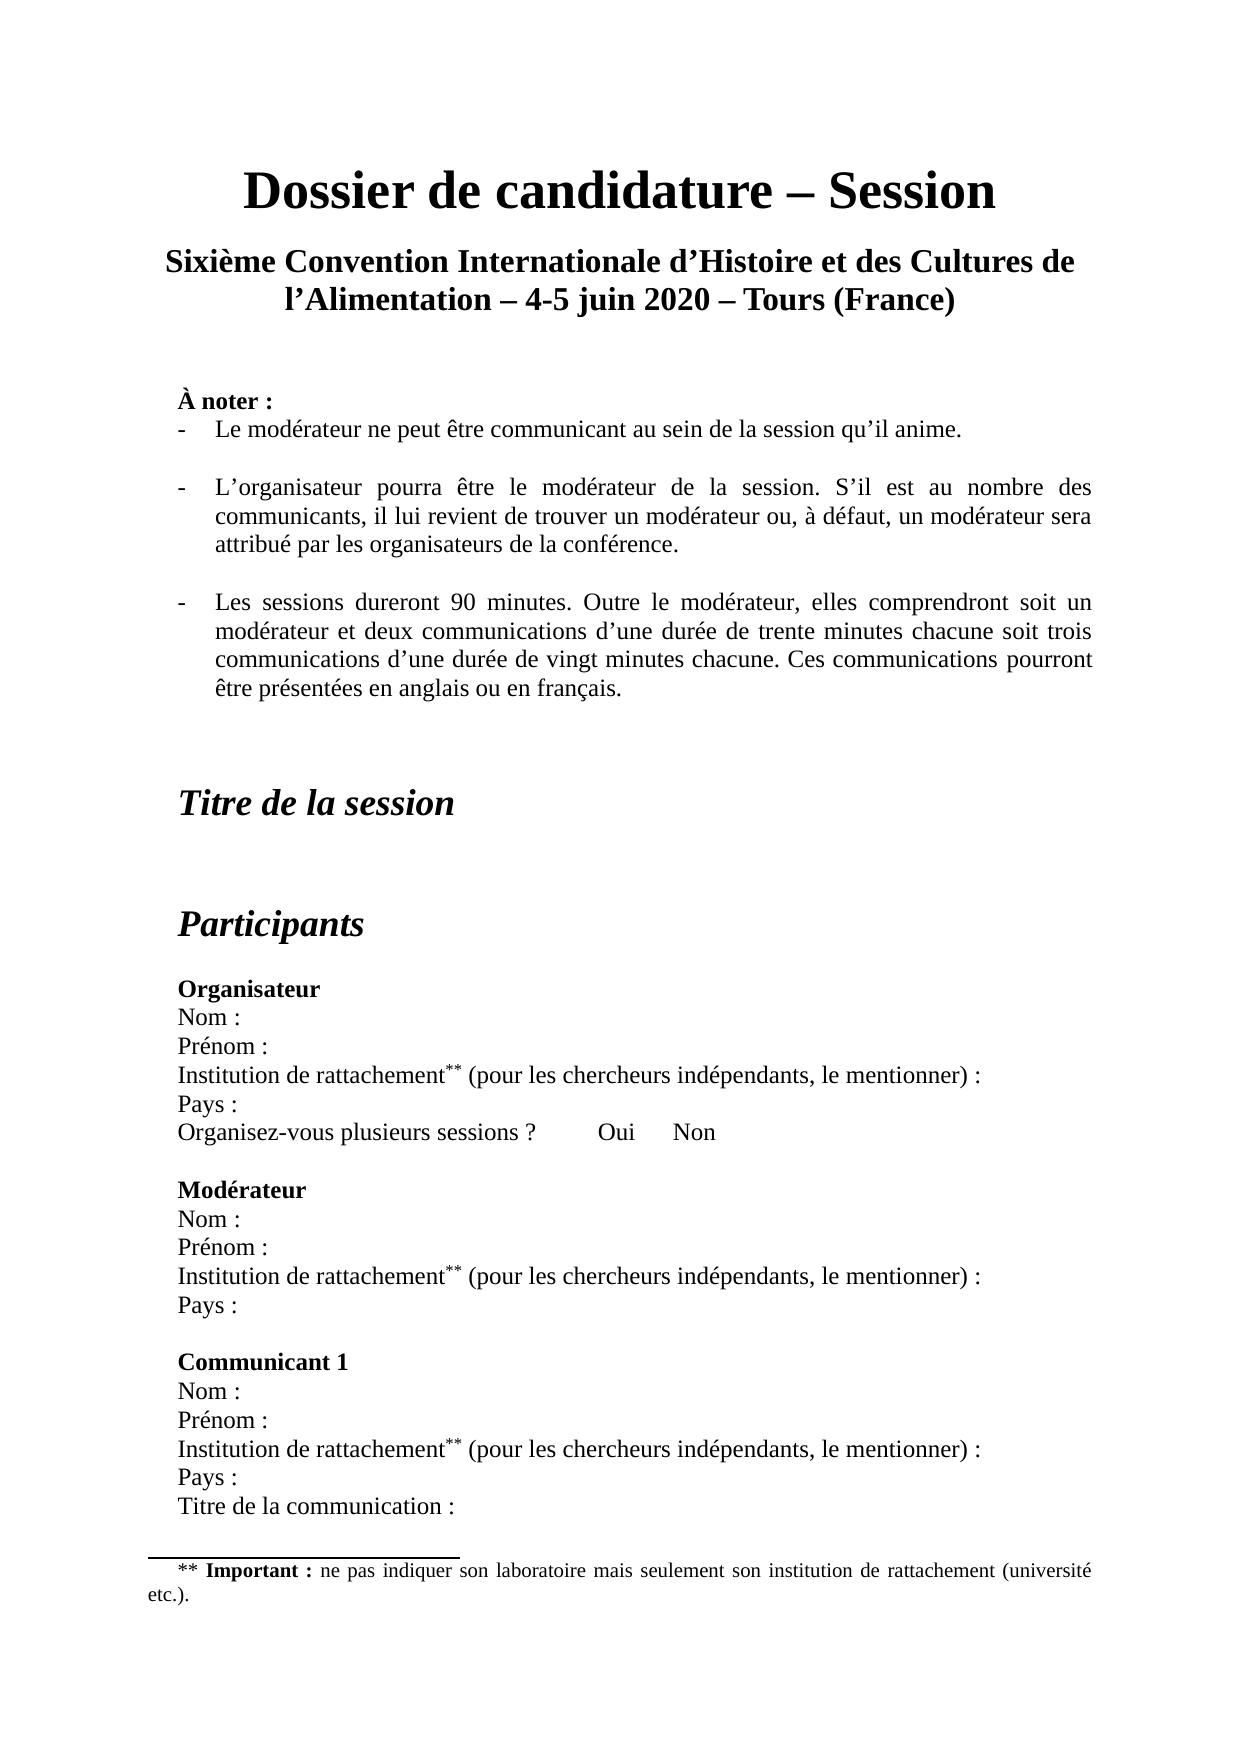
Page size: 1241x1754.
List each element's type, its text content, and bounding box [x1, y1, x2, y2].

text Communicant 1 [148, 1347, 1093, 1376]
list Le modérateur ne peut être communicant au sein de la session qu’il anime. [177, 414, 1093, 443]
text Nom : [148, 1376, 1093, 1405]
list L’organisateur pourra être le modérateur de la session. S’il est au nombre des communicants, il lui revient de trouver un modérateur ou, à défaut, un modérateur sera attribué par les organisateurs de la conférence. [177, 472, 1093, 558]
text Organisez-vous plusieurs sessions ? Oui Non [148, 1117, 1093, 1146]
subtitle Dossier de candidature – Session [148, 158, 1093, 220]
text Institution de rattachement** (pour les chercheurs indépendants, le mentionner) : [148, 1261, 1093, 1290]
subtitle Participants [148, 902, 1093, 945]
text Nom : [148, 1002, 1093, 1031]
text Prénom : [148, 1031, 1093, 1060]
list Les sessions dureront 90 minutes. Outre le modérateur, elles comprendront soit un modérateur et deux communications d’une durée de trente minutes chacune soit trois communications d’une durée de vingt minutes chacune. Ces communications pourront être présentées en anglais ou en français. [177, 587, 1093, 702]
text Organisateur [148, 974, 1093, 1002]
text Pays : [148, 1462, 1093, 1491]
text Nom : [148, 1204, 1093, 1232]
text Titre de la communication : [148, 1491, 1093, 1520]
text Important : ne pas indiquer son laboratoire mais seulement son institution de rattachement (université etc.). [148, 1558, 1093, 1606]
text Modérateur [148, 1175, 1093, 1204]
text À noter : [148, 386, 1093, 414]
subtitle Sixième Convention Internationale d’Histoire et des Cultures de l’Alimentation – 4-5 juin 2020 – Tours (France) [148, 241, 1093, 318]
text Institution de rattachement (pour les chercheurs indépendants, le mentionner) : [148, 1060, 1093, 1089]
text Institution de rattachement** (pour les chercheurs indépendants, le mentionner) : [148, 1434, 1093, 1462]
text Prénom : [148, 1232, 1093, 1261]
text Prénom : [148, 1405, 1093, 1434]
text Pays : [148, 1290, 1093, 1319]
text Pays : [148, 1089, 1093, 1117]
subtitle Titre de la session [148, 780, 1093, 823]
